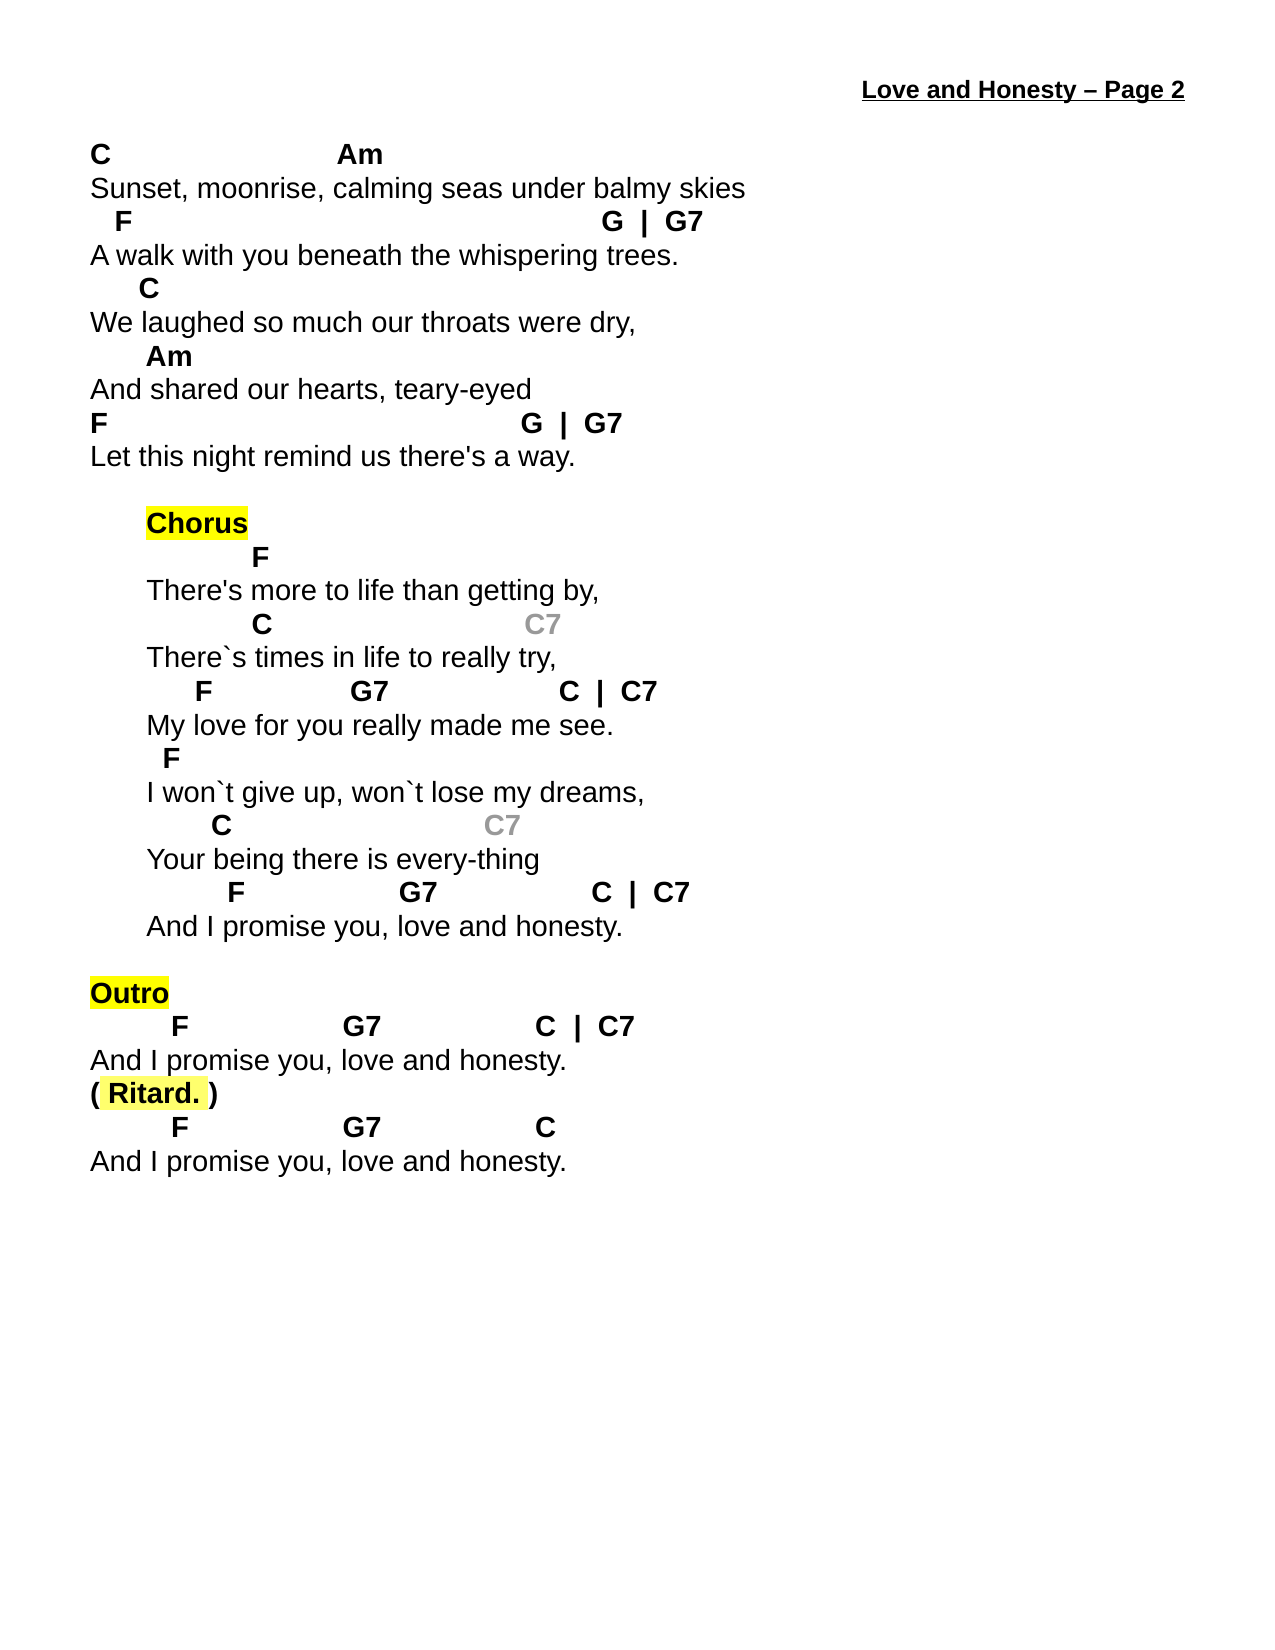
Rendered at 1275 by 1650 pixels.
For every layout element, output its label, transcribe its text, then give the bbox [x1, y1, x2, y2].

text F [146, 540, 1185, 573]
text Outro [90, 976, 1185, 1009]
text Sunset, moonrise, calming seas under balmy skies [90, 171, 1185, 204]
text We laughed so much our throats were dry, [90, 305, 1185, 338]
text And I promise you, love and honesty. [90, 1043, 1185, 1076]
text F G | G7 [90, 204, 1185, 238]
text F G7 C | C7 [90, 1009, 1185, 1043]
text C Am [90, 137, 1185, 171]
text There's more to life than getting by, [146, 573, 1185, 607]
text I won`t give up, won`t lose my dreams, [146, 774, 1185, 808]
text F [146, 741, 1185, 774]
text F G7 C | C7 [146, 674, 1185, 707]
text C [90, 271, 1185, 305]
text And I promise you, love and honesty. [146, 909, 1185, 942]
text Let this night remind us there's a way. [90, 439, 1185, 473]
text A walk with you beneath the whispering trees. [90, 238, 1185, 271]
text F G7 C | C7 [146, 875, 1185, 909]
text F G | G7 [90, 406, 1185, 439]
text And shared our hearts, teary-eyed [90, 372, 1185, 406]
text And I promise you, love and honesty. [90, 1143, 1185, 1177]
text Your being there is every-thing [146, 842, 1185, 875]
text C C7 [146, 808, 1185, 842]
text ( Ritard. ) [90, 1076, 1185, 1110]
text My love for you really made me see. [146, 707, 1185, 741]
text Am [90, 338, 1185, 372]
text There`s times in life to really try, [146, 640, 1185, 674]
text Chorus [146, 506, 1185, 540]
text F G7 C [90, 1110, 1185, 1143]
text Love and Honesty – Page 2 [90, 75, 1185, 104]
text C C7 [146, 607, 1185, 640]
